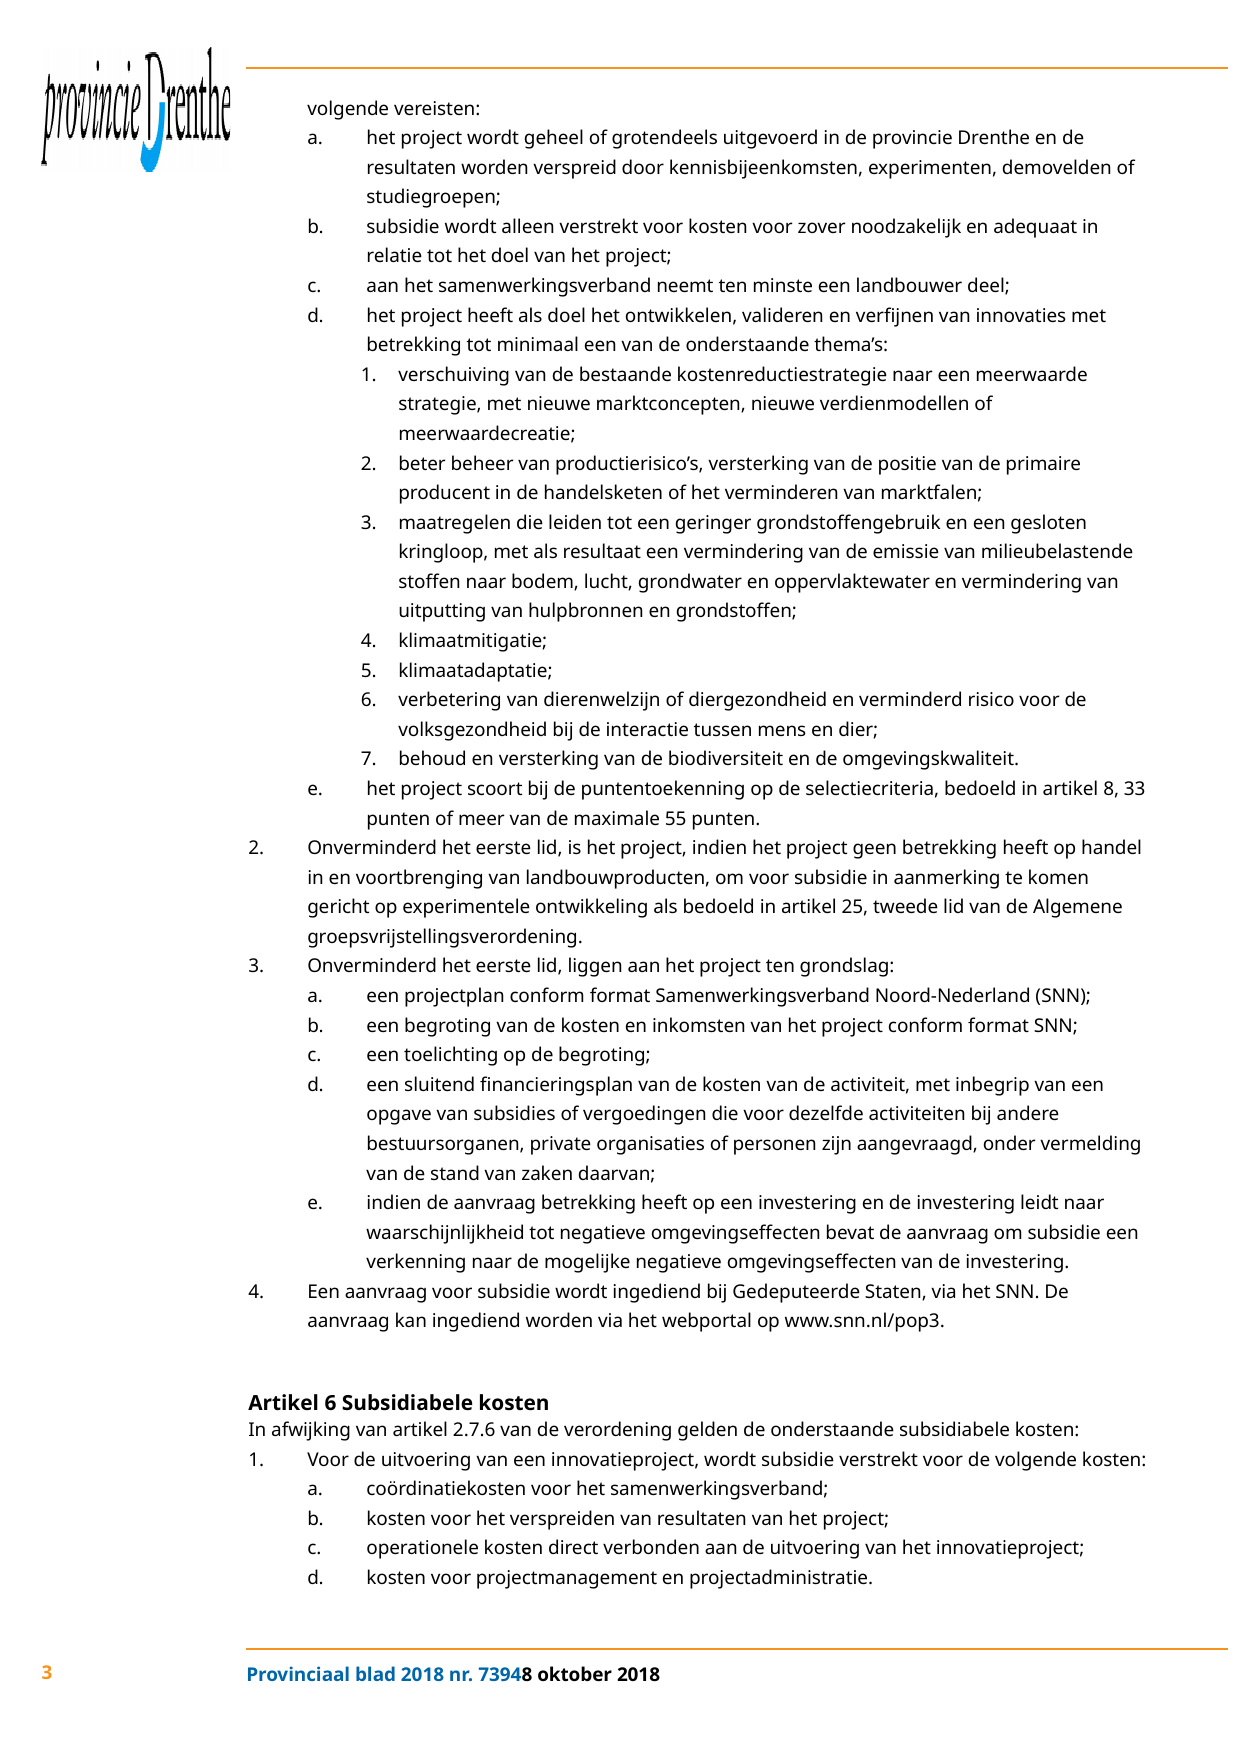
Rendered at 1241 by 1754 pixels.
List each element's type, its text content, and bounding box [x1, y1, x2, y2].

text In afwijking van artikel 2.7.6 van de verordening gelden de onderstaande subsidiabele kosten: [248, 1416, 1152, 1442]
list het project heeft als doel het ontwikkelen, valideren en verfijnen van innovaties met betrekking tot minimaal een van de onderstaande thema’s: [307, 302, 1152, 357]
list een toelichting op de begroting; [307, 1041, 1152, 1067]
list een projectplan conform format Samenwerkingsverband Noord-Nederland (SNN); [307, 982, 1152, 1008]
list een sluitend financieringsplan van de kosten van de activiteit, met inbegrip van een opgave van subsidies of vergoedingen die voor dezelfde activiteiten bij andere bestuursorganen, private organisaties of personen zijn aangevraagd, onder vermelding van de stand van zaken daarvan; [307, 1071, 1152, 1186]
list kosten voor projectmanagement en projectadministratie. [307, 1564, 1152, 1590]
list kosten voor het verspreiden van resultaten van het project; [307, 1505, 1152, 1531]
list klimaatmitigatie; [361, 627, 1152, 653]
list verschuiving van de bestaande kostenreductiestrategie naar een meerwaarde strategie, met nieuwe marktconcepten, nieuwe verdienmodellen of meerwaardecreatie; [361, 361, 1152, 446]
list Voor de uitvoering van een innovatieproject, wordt subsidie verstrekt voor de volgende kosten: [248, 1446, 1152, 1471]
list een begroting van de kosten en inkomsten van het project conform format SNN; [307, 1012, 1152, 1038]
list subsidie wordt alleen verstrekt voor kosten voor zover noodzakelijk en adequaat in relatie tot het doel van het project; [307, 213, 1152, 268]
list maatregelen die leiden tot een geringer grondstoffengebruik en een gesloten kringloop, met als resultaat een vermindering van de emissie van milieubelastende stoffen naar bodem, lucht, grondwater en oppervlaktewater en vermindering van uitputting van hulpbronnen en grondstoffen; [361, 509, 1152, 623]
text Artikel 6 Subsidiabele kosten [248, 1388, 1152, 1416]
list aan het samenwerkingsverband neemt ten minste een landbouwer deel; [307, 272, 1152, 298]
list operationele kosten direct verbonden aan de uitvoering van het innovatieproject; [307, 1534, 1152, 1560]
list klimaatadaptatie; [361, 657, 1152, 683]
list verbetering van dierenwelzijn of diergezondheid en verminderd risico voor de volksgezondheid bij de interactie tussen mens en dier; [361, 686, 1152, 742]
list Onverminderd het eerste lid, liggen aan het project ten grondslag: [248, 953, 1152, 978]
list het project scoort bij de puntentoekenning op de selectiecriteria, bedoeld in artikel 8, 33 punten of meer van de maximale 55 punten. [307, 775, 1152, 831]
list beter beheer van productierisico’s, versterking van de positie van de primaire producent in de handelsketen of het verminderen van marktfalen; [361, 450, 1152, 505]
list het project wordt geheel of grotendeels uitgevoerd in de provincie Drenthe en de resultaten worden verspreid door kennisbijeenkomsten, experimenten, demovelden of studiegroepen; [307, 124, 1152, 209]
list Een aanvraag voor subsidie wordt ingediend bij Gedeputeerde Staten, via het SNN. De aanvraag kan ingediend worden via het webportal op www.snn.nl/pop3. [248, 1278, 1152, 1333]
list indien de aanvraag betrekking heeft op een investering en de investering leidt naar waarschijnlijkheid tot negatieve omgevingseffecten bevat de aanvraag om subsidie een verkenning naar de mogelijke negatieve omgevingseffecten van de investering. [307, 1189, 1152, 1274]
list volgende vereisten: [248, 95, 1152, 121]
list coördinatiekosten voor het samenwerkingsverband; [307, 1475, 1152, 1501]
list behoud en versterking van de biodiversiteit en de omgevingskwaliteit. [361, 746, 1152, 771]
list Onverminderd het eerste lid, is het project, indien het project geen betrekking heeft op handel in en voortbrenging van landbouwproducten, om voor subsidie in aanmerking te komen gericht op experimentele ontwikkeling als bedoeld in artikel 25, tweede lid van de Algemene groepsvrijstellingsverordening. [248, 834, 1152, 949]
picture [41, 47, 231, 172]
